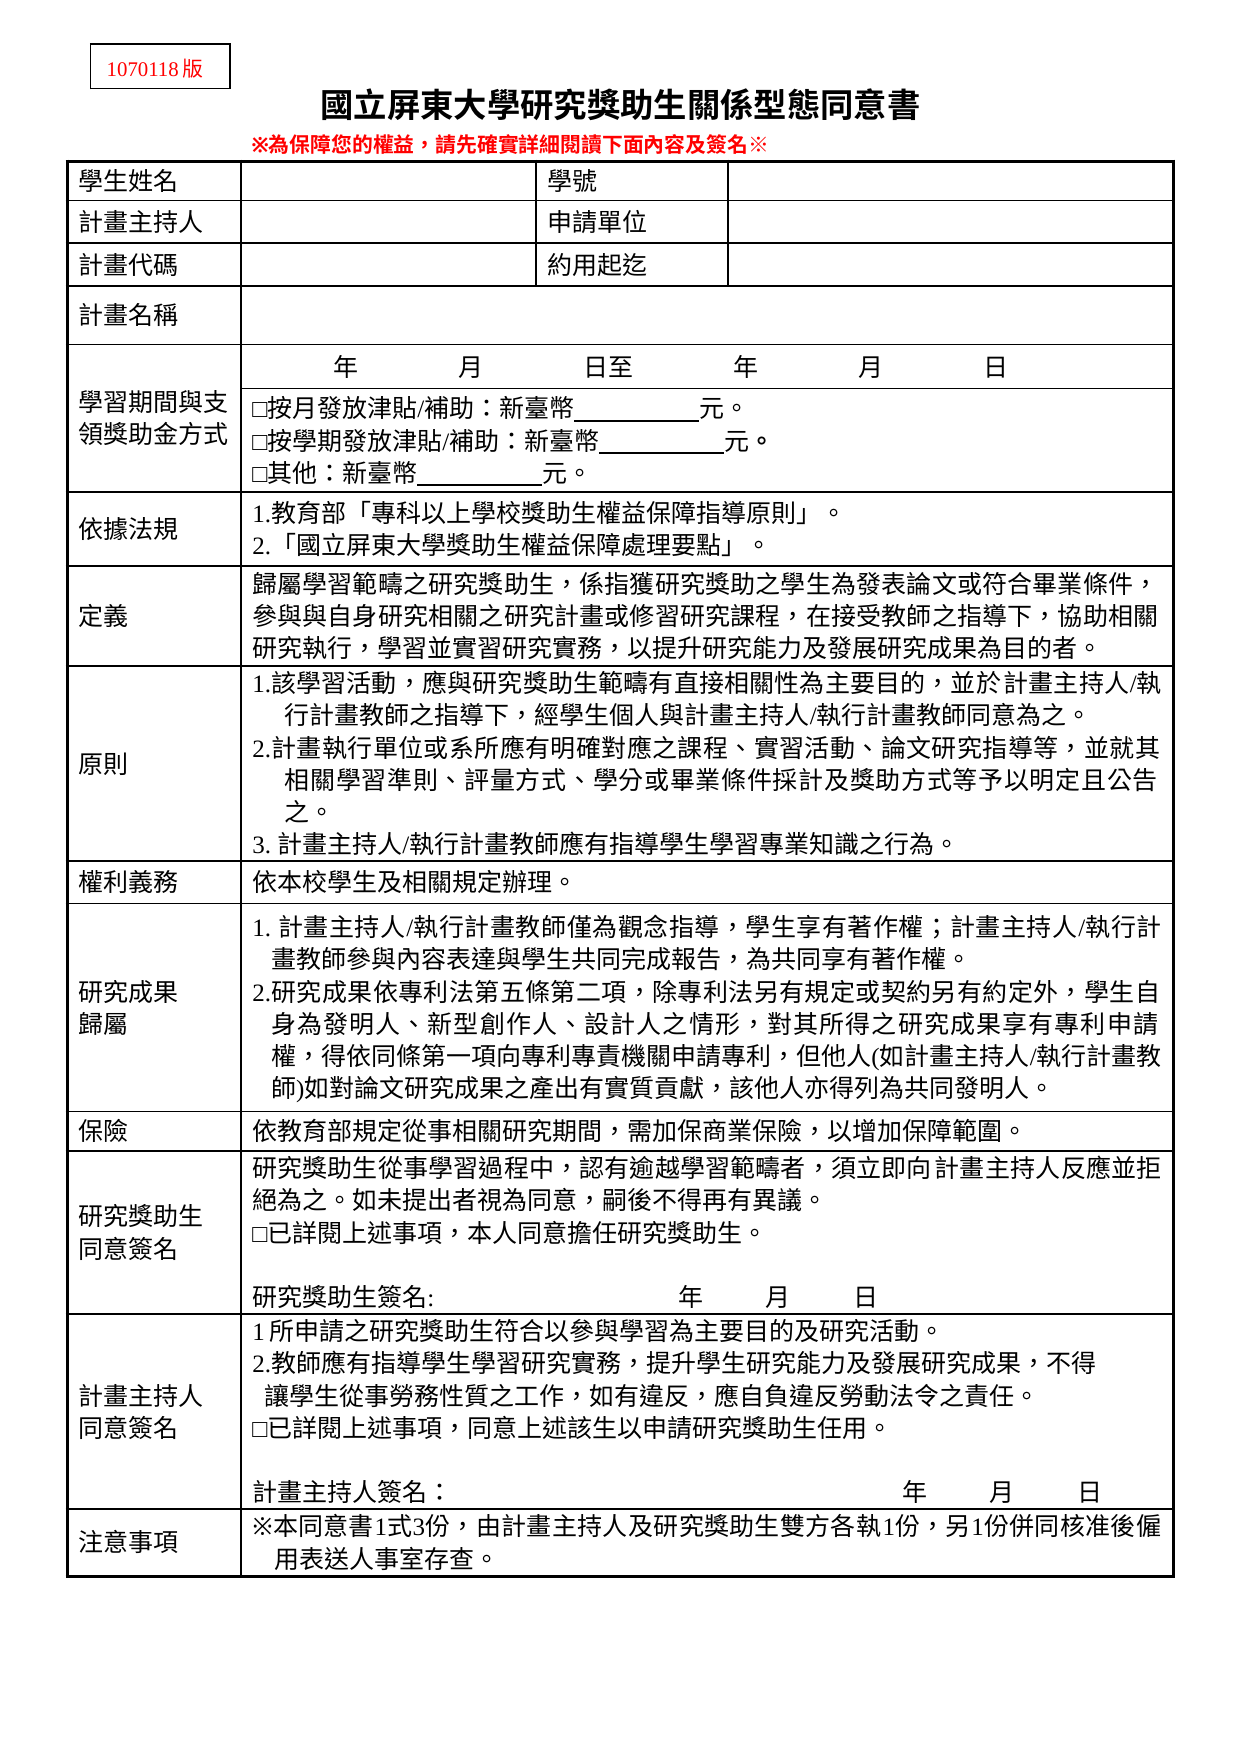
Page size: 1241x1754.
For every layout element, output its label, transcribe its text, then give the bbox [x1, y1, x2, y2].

table_cell 依本校學生及相關規定辦理。 [242, 862, 1172, 902]
table_cell 依據法規 [69, 493, 240, 565]
table_cell 學習期間與支領獎助金方式 [69, 345, 240, 491]
table_header 學號 [537, 163, 727, 200]
table_cell 年 月 日至 年 月 日 [242, 345, 1172, 388]
table_cell 1. 計畫主持人/執行計畫教師僅為觀念指導，學生享有著作權；計畫主持人/執行計畫教師參與內容表達與學生共同完成報告，為共同享有著作權。 2.研究成果依專利法第五條第二項，除專利法另有規定或契約另有約定外，學生自身為發明人、新型創作人、設計人之情形，對其所得之研究成果享有專利申請權，得依同條第一項向專利專責機關申請專利，但他人(如計畫主持人/執行計畫教師)如對論文研究成果之產出有實質貢獻，該他人亦得列為共同發明人。 [242, 904, 1172, 1111]
table_cell 計畫代碼 [69, 244, 240, 285]
table_cell □按月發放津貼/補助：新臺幣 元。 □按學期發放津貼/補助：新臺幣 元。 □其他：新臺幣 元。 [242, 389, 1172, 491]
text 國立屏東大學研究獎助生關係型態同意書 [165, 89, 1075, 124]
table_cell 計畫主持人 [69, 201, 240, 242]
table_cell 研究獎助生從事學習過程中，認有逾越學習範疇者，須立即向計畫主持人反應並拒絕為之。如未提出者視為同意，嗣後不得再有異議。 □已詳閱上述事項，本人同意擔任研究獎助生。 研究獎助生簽名: 年 月 日 [242, 1152, 1172, 1313]
text ※為保障您的權益，請先確實詳細閱讀下面內容及簽名※ [121, 124, 1075, 159]
table_header [242, 163, 535, 200]
table_cell 保險 [69, 1112, 240, 1150]
table_cell ※本同意書1式3份，由計畫主持人及研究獎助生雙方各執1份，另1份併同核准後僱用表送人事室存查。 [242, 1510, 1172, 1574]
table_cell 研究成果 歸屬 [69, 904, 240, 1111]
table_cell 約用起迄 [537, 244, 727, 285]
table_cell 1所申請之研究獎助生符合以參與學習為主要目的及研究活動。 2.教師應有指導學生學習研究實務，提升學生研究能力及發展研究成果，不得 讓學生從事勞務性質之工作，如有違反，應自負違反勞動法令之責任。 □已詳閱上述事項，同意上述該生以申請研究獎助生任用。 計畫主持人簽名： 年 月 日 [242, 1315, 1172, 1508]
table_cell [242, 244, 535, 285]
table_cell [729, 244, 1172, 285]
table_cell 1.教育部「專科以上學校獎助生權益保障指導原則」。 2.「國立屏東大學獎助生權益保障處理要點」。 [242, 493, 1172, 565]
table_header [729, 163, 1172, 200]
table_cell [729, 201, 1172, 242]
table_cell 歸屬學習範疇之研究獎助生，係指獲研究獎助之學生為發表論文或符合畢業條件，參與與自身研究相關之研究計畫或修習研究課程，在接受教師之指導下，協助相關研究執行，學習並實習研究實務，以提升研究能力及發展研究成果為目的者。 [242, 567, 1172, 665]
table_cell [242, 287, 1172, 343]
table_cell [242, 201, 535, 242]
table_cell 計畫名稱 [69, 287, 240, 343]
table_cell 原則 [69, 667, 240, 860]
table_cell 權利義務 [69, 862, 240, 902]
table_cell 注意事項 [69, 1510, 240, 1574]
table_header 學生姓名 [69, 163, 240, 200]
table_cell 定義 [69, 567, 240, 665]
text 1070118版 [106, 52, 214, 80]
table_cell 依教育部規定從事相關研究期間，需加保商業保險，以增加保障範圍。 [242, 1112, 1172, 1150]
table_cell 申請單位 [537, 201, 727, 242]
table_cell 研究獎助生 同意簽名 [69, 1152, 240, 1313]
text [91, 45, 229, 88]
table_cell 1.該學習活動，應與研究獎助生範疇有直接相關性為主要目的，並於計畫主持人/執行計畫教師之指導下，經學生個人與計畫主持人/執行計畫教師同意為之。 2.計畫執行單位或系所應有明確對應之課程、實習活動、論文研究指導等，並就其相關學習準則、評量方式、學分或畢業條件採計及獎助方式等予以明定且公告之。 3. 計畫主持人/執行計畫教師應有指導學生學習專業知識之行為。 [242, 667, 1172, 860]
table_cell 計畫主持人 同意簽名 [69, 1315, 240, 1508]
